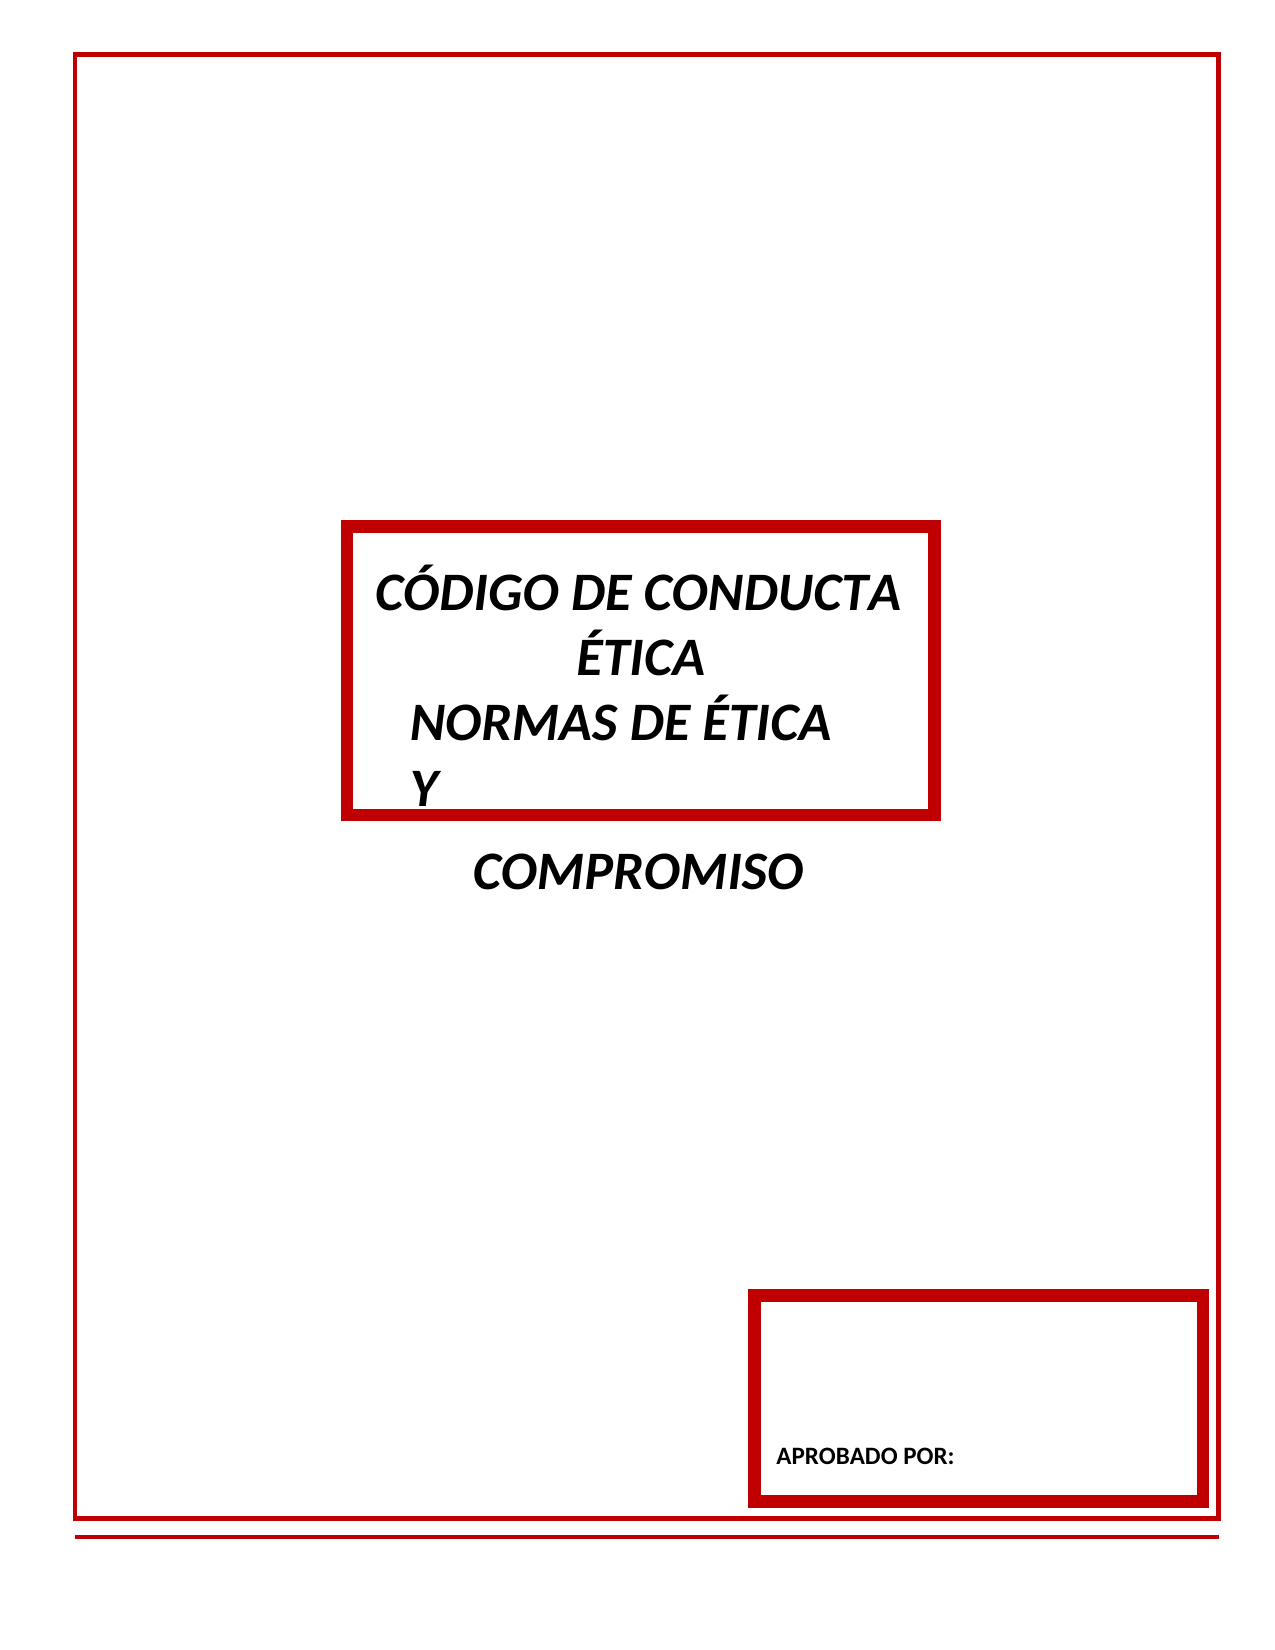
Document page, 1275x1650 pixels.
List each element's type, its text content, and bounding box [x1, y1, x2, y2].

text [941, 557, 1156, 623]
text ÉTICA NORMAS DE ÉTICA Y [409, 623, 871, 809]
subtitle APROBADO POR: [776, 1440, 1156, 1471]
text CÓDIGO DE CONDUCTA [353, 557, 928, 623]
text [125, 557, 341, 623]
text COMPROMISO [125, 836, 1156, 903]
